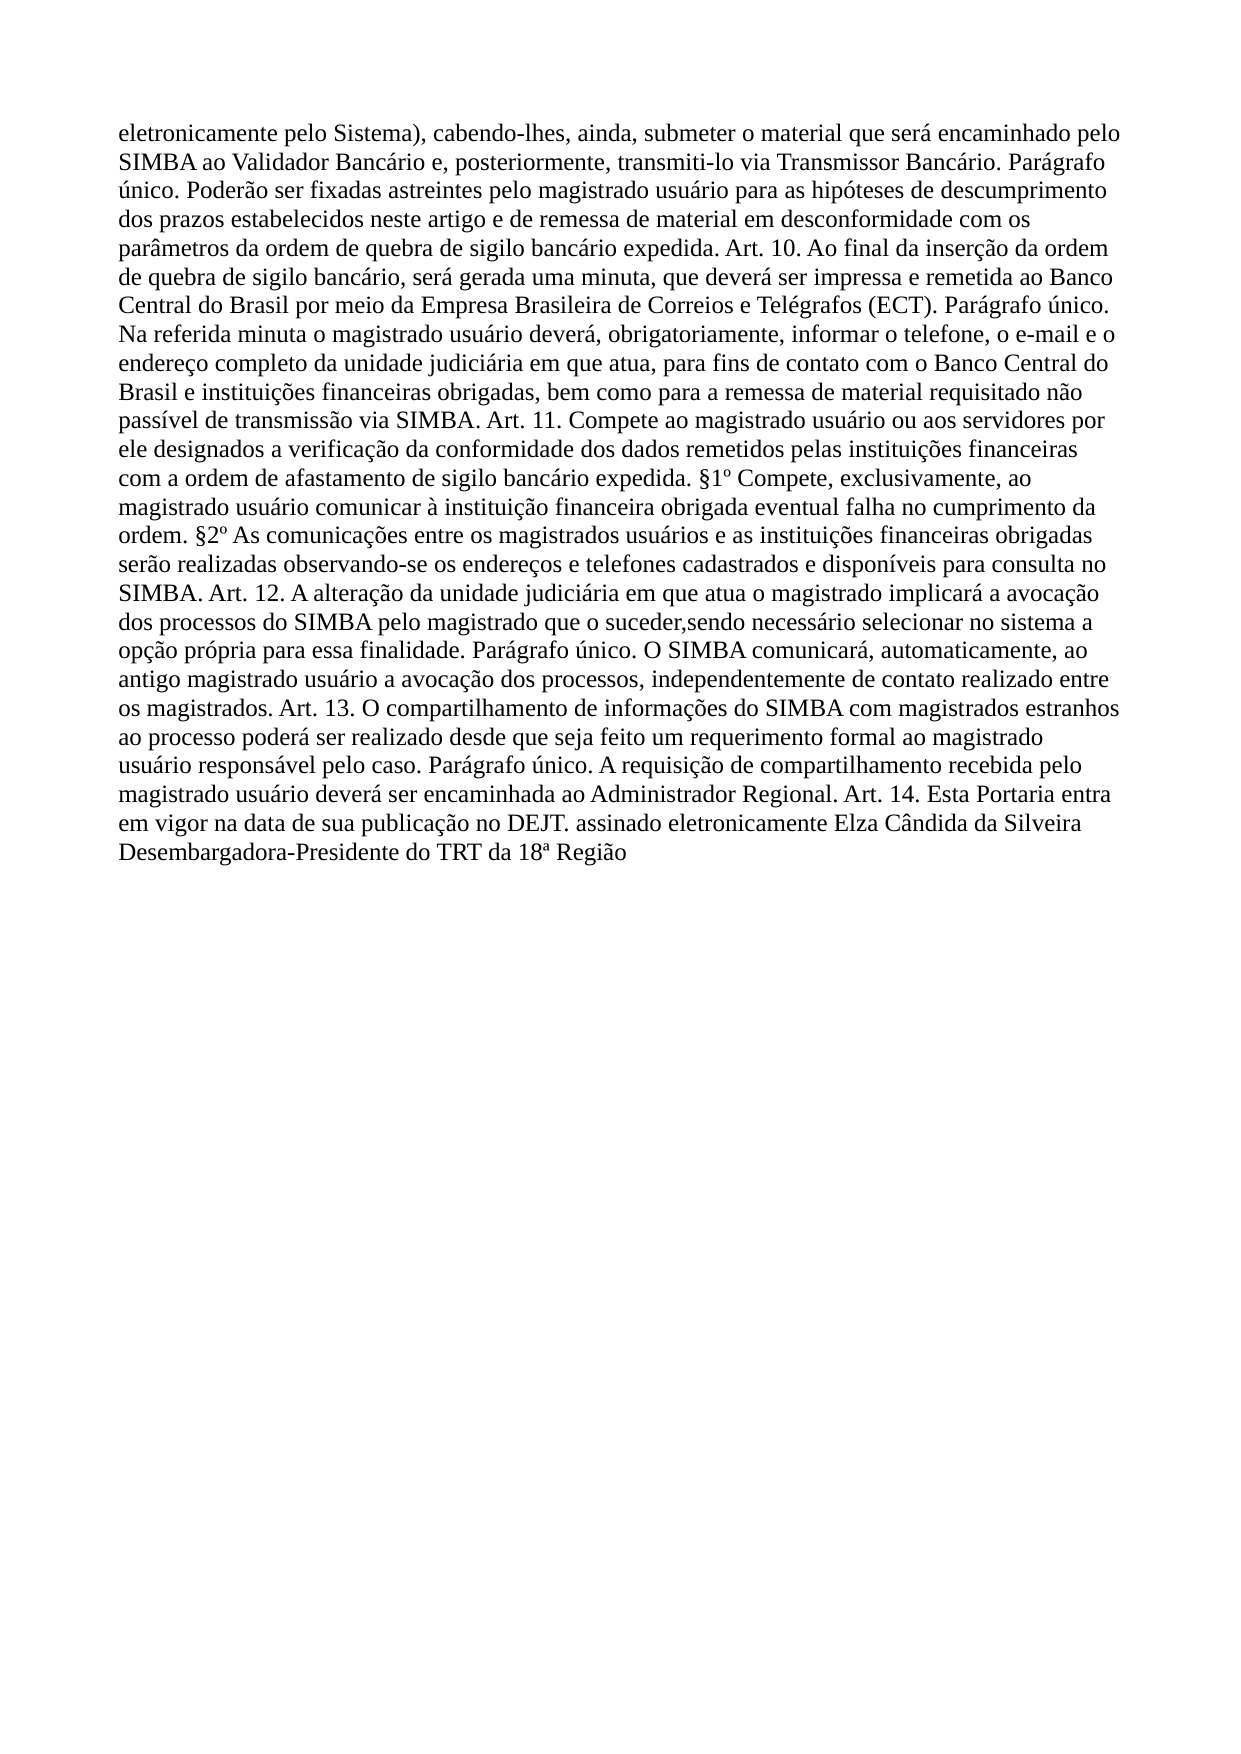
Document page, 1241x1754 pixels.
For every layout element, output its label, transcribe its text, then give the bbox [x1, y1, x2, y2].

text eletronicamente pelo Sistema), cabendo-lhes, ainda, submeter o material que será encaminhado pelo SIMBA ao Validador Bancário e, posteriormente, transmiti-lo via Transmissor Bancário. Parágrafo único. Poderão ser fixadas astreintes pelo magistrado usuário para as hipóteses de descumprimento dos prazos estabelecidos neste artigo e de remessa de material em desconformidade com os parâmetros da ordem de quebra de sigilo bancário expedida. Art. 10. Ao final da inserção da ordem de quebra de sigilo bancário, será gerada uma minuta, que deverá ser impressa e remetida ao Banco Central do Brasil por meio da Empresa Brasileira de Correios e Telégrafos (ECT). Parágrafo único. Na referida minuta o magistrado usuário deverá, obrigatoriamente, informar o telefone, o e-mail e o endereço completo da unidade judiciária em que atua, para fins de contato com o Banco Central do Brasil e instituições financeiras obrigadas, bem como para a remessa de material requisitado não passível de transmissão via SIMBA. Art. 11. Compete ao magistrado usuário ou aos servidores por ele designados a verificação da conformidade dos dados remetidos pelas instituições financeiras com a ordem de afastamento de sigilo bancário expedida. §1º Compete, exclusivamente, ao magistrado usuário comunicar à instituição financeira obrigada eventual falha no cumprimento da ordem. §2º As comunicações entre os magistrados usuários e as instituições financeiras obrigadas serão realizadas observando-se os endereços e telefones cadastrados e disponíveis para consulta no SIMBA. Art. 12. A alteração da unidade judiciária em que atua o magistrado implicará a avocação dos processos do SIMBA pelo magistrado que o suceder,sendo necessário selecionar no sistema a opção própria para essa finalidade. Parágrafo único. O SIMBA comunicará, automaticamente, ao antigo magistrado usuário a avocação dos processos, independentemente de contato realizado entre os magistrados. Art. 13. O compartilhamento de informações do SIMBA com magistrados estranhos ao processo poderá ser realizado desde que seja feito um requerimento formal ao magistrado usuário responsável pelo caso. Parágrafo único. A requisição de compartilhamento recebida pelo magistrado usuário deverá ser encaminhada ao Administrador Regional. Art. 14. Esta Portaria entra em vigor na data de sua publicação no DEJT. assinado eletronicamente Elza Cândida da Silveira Desembargadora-Presidente do TRT da 18ª Região [118, 118, 1122, 866]
